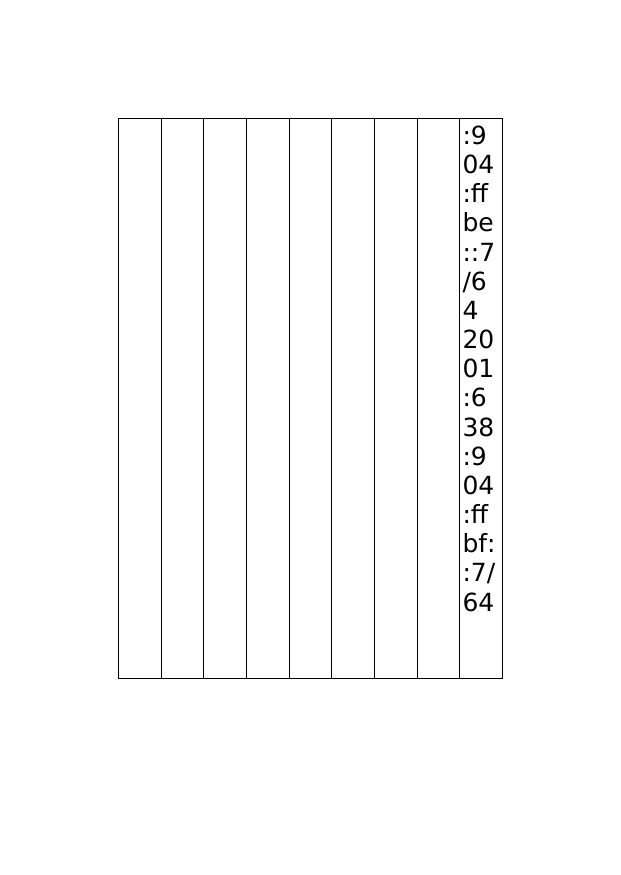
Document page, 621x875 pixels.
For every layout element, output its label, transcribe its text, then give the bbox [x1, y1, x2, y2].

table_cell [375, 119, 417, 678]
table_cell [119, 119, 161, 678]
table_cell [290, 119, 331, 678]
table_cell [332, 119, 374, 678]
table_cell [247, 119, 289, 678]
table_cell [204, 119, 246, 678]
table_cell :904:ffbe::7/64 2001:638:904:ffbf::7/64 [460, 119, 502, 678]
table_cell [162, 119, 203, 678]
table_cell [418, 119, 459, 678]
